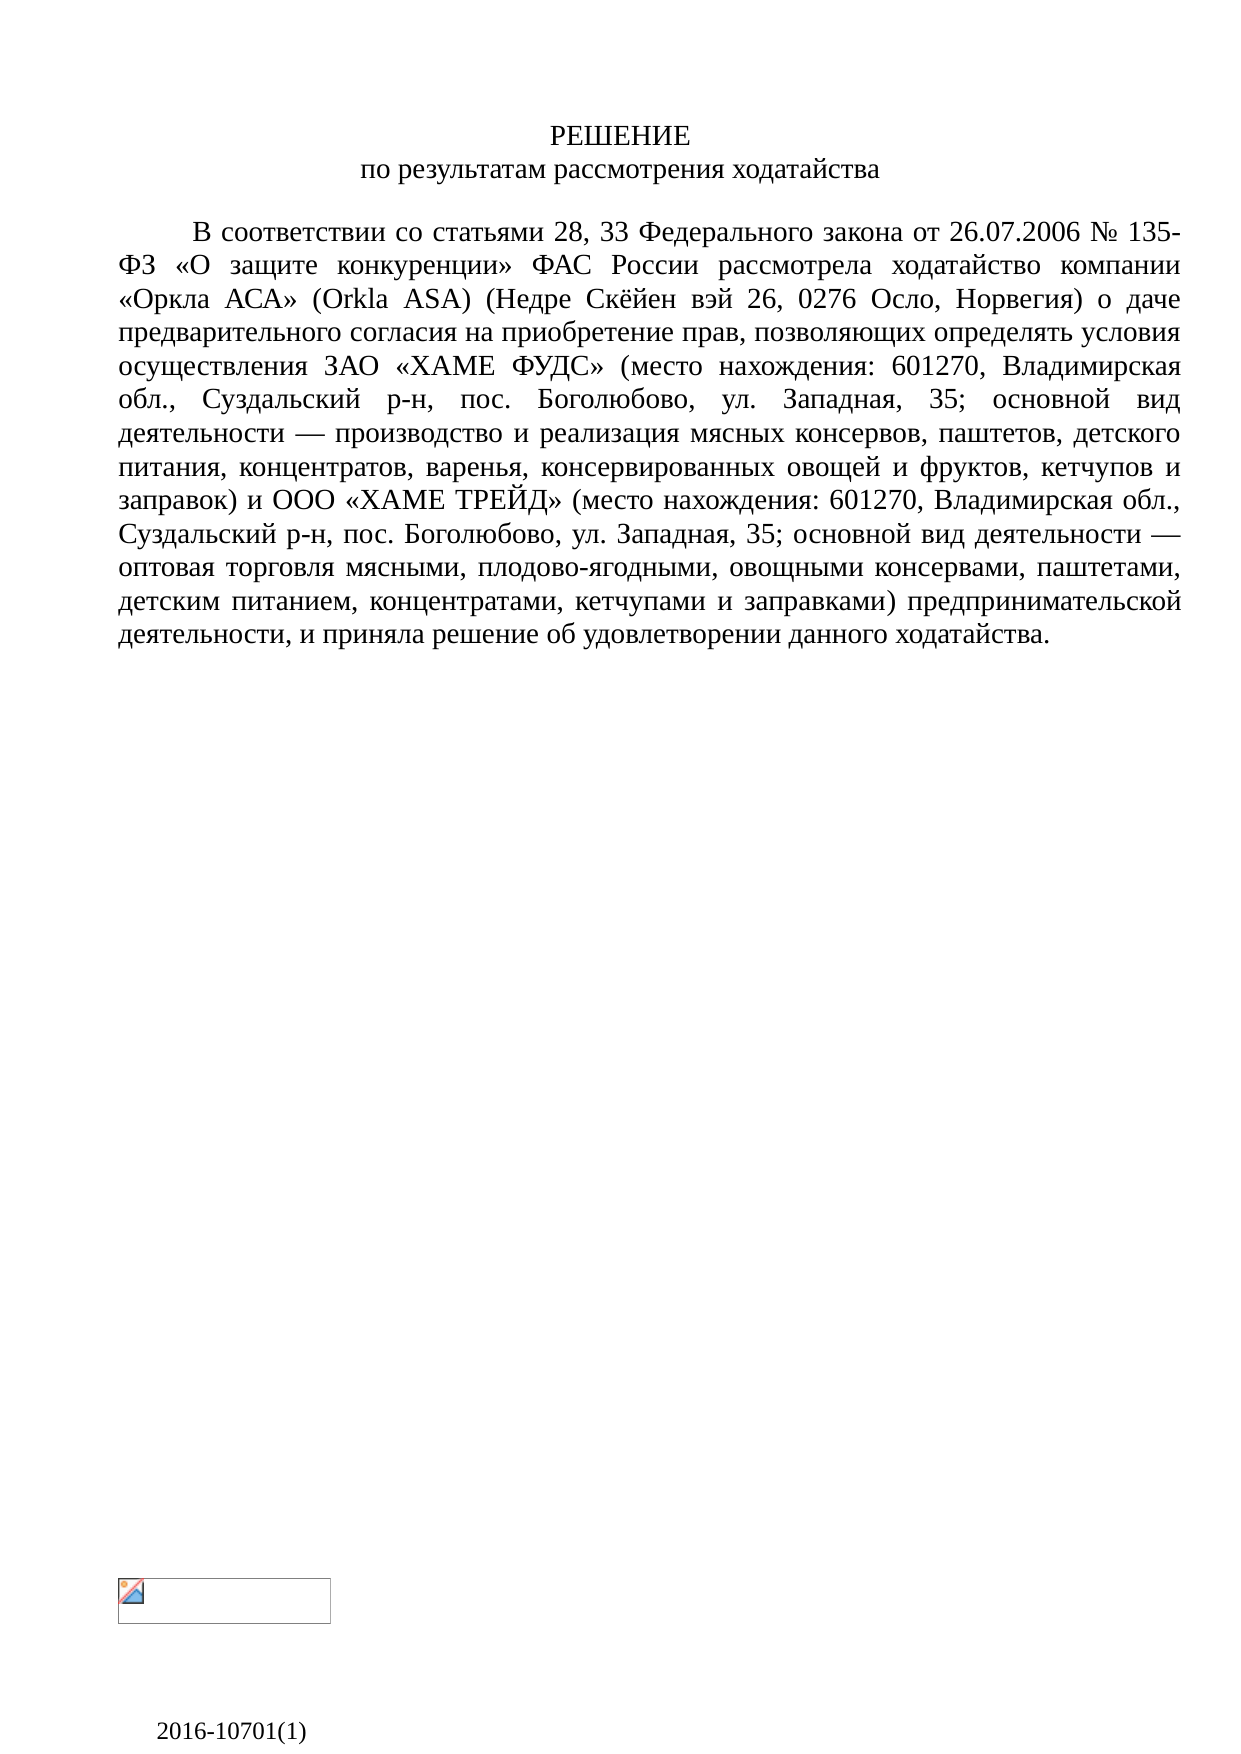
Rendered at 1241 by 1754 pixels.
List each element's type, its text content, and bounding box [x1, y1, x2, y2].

text по результатам рассмотрения ходатайства [118, 152, 1122, 185]
text В соответствии со статьями 28, 33 Федерального закона от 26.07.2006 № 135-ФЗ «О защите конкуренции» ФАС России рассмотрела ходатайство компании «Оркла АСА» (Orkla ASA) (Недре Скёйен вэй 26, 0276 Осло, Норвегия) о даче предварительного согласия на приобретение прав, позволяющих определять условия осуществления ЗАО «ХАМЕ ФУДС» (место нахождения: 601270, Владимирская обл., Суздальский р-н, пос. Боголюбово, ул. Западная, 35; основной вид деятельности — производство и реализация мясных консервов, паштетов, детского питания, концентратов, варенья, консервированных овощей и фруктов, кетчупов и заправок) и ООО «ХАМЕ ТРЕЙД» (место нахождения: 601270, Владимирская обл., Суздальский р-н, пос. Боголюбово, ул. Западная, 35; основной вид деятельности — оптовая торговля мясными, плодово-ягодными, овощными консервами, паштетами, детским питанием, концентратами, кетчупами и заправками) предпринимательской деятельности, и приняла решение об удовлетворении данного ходатайства. [118, 214, 1182, 650]
text РЕШЕНИЕ [118, 118, 1122, 152]
